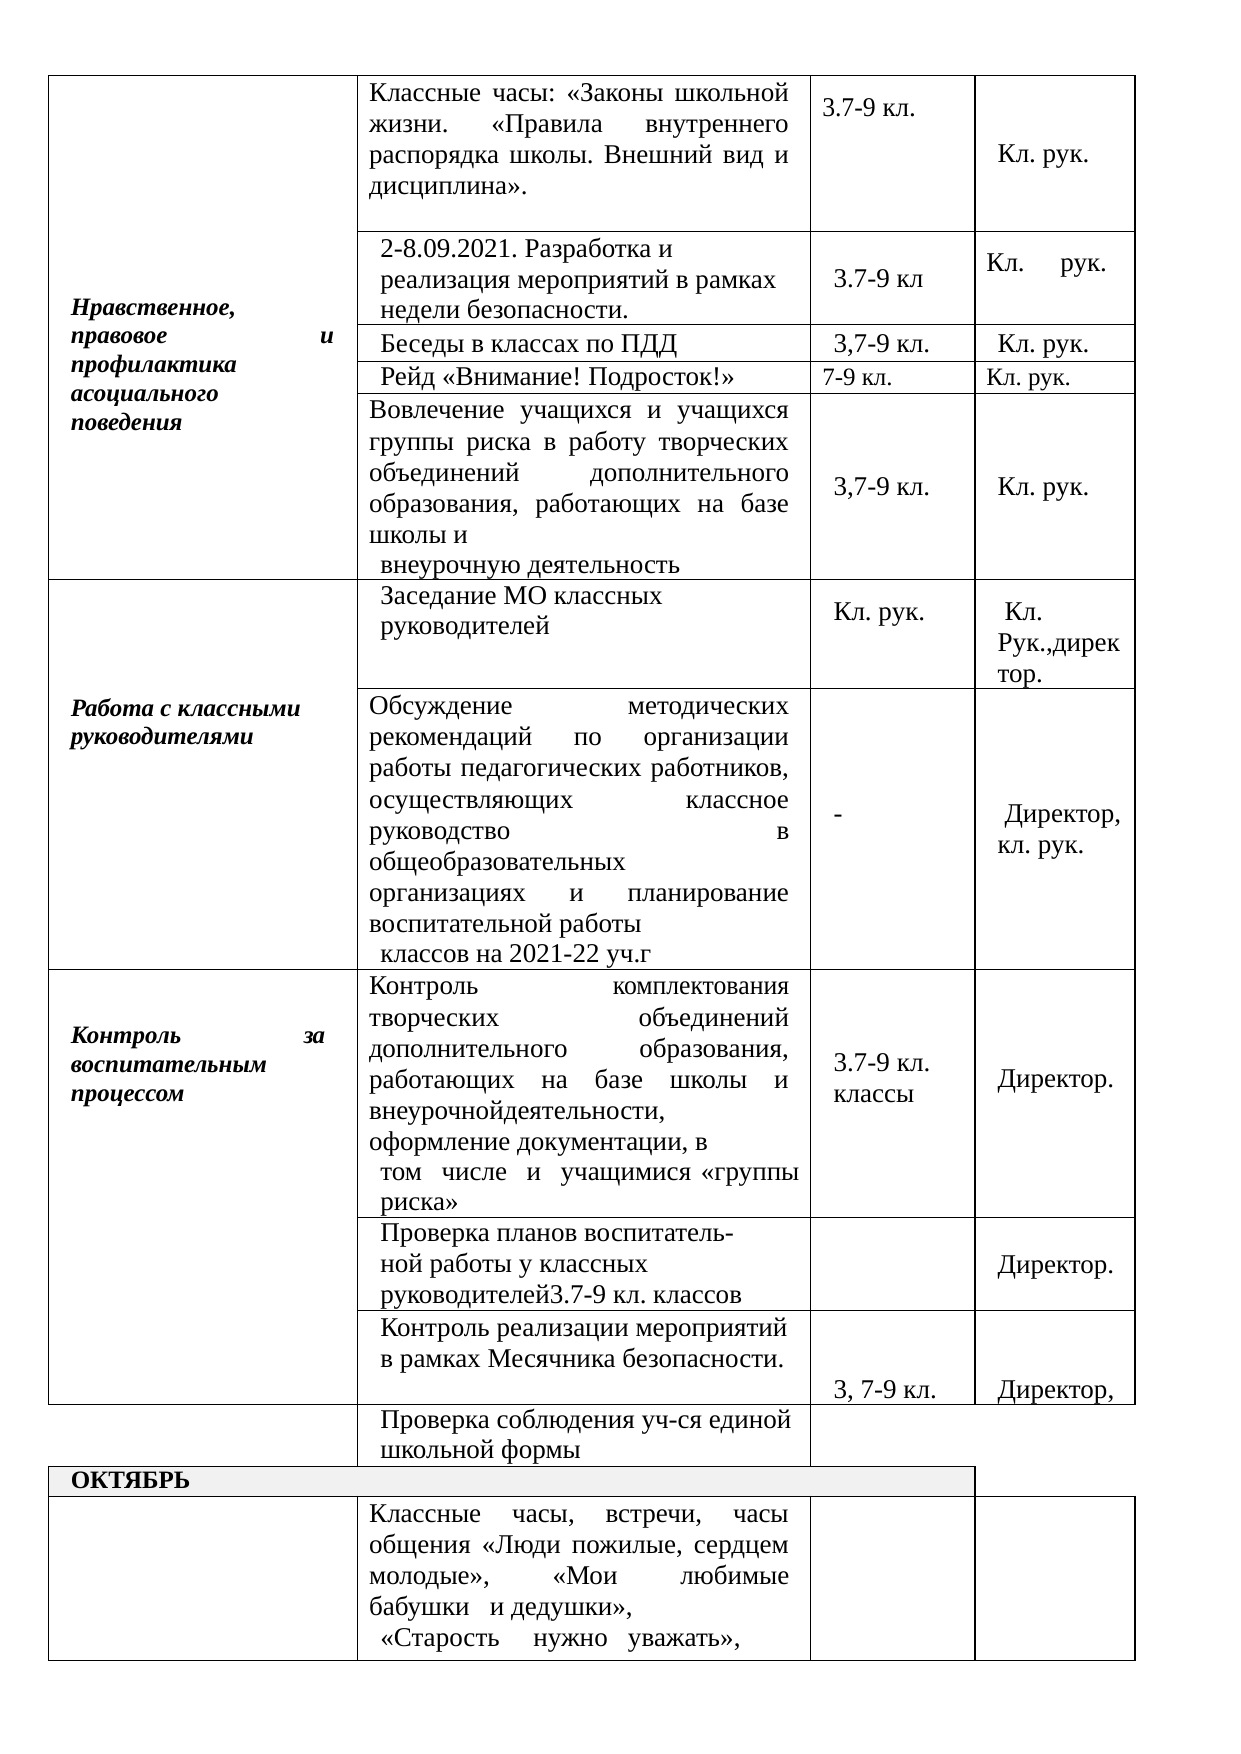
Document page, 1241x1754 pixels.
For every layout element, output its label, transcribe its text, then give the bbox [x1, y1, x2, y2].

table_cell Контроль реализации мероприятий в рамках Месячника безопасности. [358, 1311, 810, 1404]
table_cell Кл. рук. [976, 362, 1134, 392]
table_cell Кл. рук. [976, 232, 1134, 324]
table_cell [811, 1497, 974, 1660]
table_cell Вовлечение учащихся и учащихся группы риска в работу творческих объединений дополнительного образования, работающих на базе школы и внеурочную деятельность [358, 394, 810, 579]
table_cell Директор, кл. рук. [976, 689, 1134, 968]
table_cell Кл. Рук.,директор. [976, 580, 1134, 688]
table_cell Директор. [976, 970, 1134, 1217]
table_cell Заседание МО классных руководителей [358, 580, 810, 688]
table_cell [976, 1497, 1134, 1660]
table_cell Работа с классными руководителями [49, 580, 357, 968]
table_cell Директор, кл. рук. [976, 1311, 1134, 1404]
table_cell Нравственное, правовое и профилактика асоциального поведения [49, 76, 357, 579]
table_cell 2-8.09.2021. Разработка и реализация мероприятий в рамках недели безопасности. [358, 232, 810, 324]
table_cell Проверка соблюдения уч-ся единой школьной формы [358, 1405, 810, 1466]
table_cell [49, 1497, 357, 1660]
table_cell 3.7-9 кл. классы [811, 970, 974, 1217]
table_cell ОКТЯБРЬ [49, 1467, 974, 1496]
table_cell Кл. рук. [976, 76, 1134, 231]
table_cell 3, 7-9 кл. [811, 1311, 974, 1404]
table_cell [811, 1218, 974, 1310]
table_cell [976, 1466, 1135, 1496]
table_cell 7-9 кл. [811, 362, 974, 392]
table_cell Обсуждение методических рекомендаций по организации работы педагогических работников, осуществляющих классное руководство в общеобразовательных организациях и планирование воспитательной работы классов на 2021-22 уч.г [358, 689, 810, 968]
table_cell Классные часы: «Законы школьной жизни. «Правила внутреннего распорядка школы. Внешний вид и дисциплина». [358, 76, 810, 231]
table_cell Контроль за воспитательным процессом [49, 970, 357, 1404]
table_cell Кл. рук. [976, 325, 1134, 361]
table_cell Классные часы, встречи, часы общения «Люди пожилые, сердцем молодые», «Мои любимые бабушки и дедушки», «Старость нужно уважать», [358, 1497, 810, 1660]
table_cell - [811, 689, 974, 968]
table_cell 3.7-9 кл [811, 232, 974, 324]
table_cell Контроль комплектования творческих объединений дополнительного образования, работающих на базе школы и внеурочнойдеятельности, оформление документации, в том числе и учащимися «группы риска» [358, 970, 810, 1217]
table_cell Директор. [976, 1218, 1134, 1310]
table_cell Кл. рук. [976, 394, 1134, 579]
table_cell Проверка планов воспитатель- ной работы у классных руководителей3.7-9 кл. классов [358, 1218, 810, 1310]
table_cell 3,7-9 кл. [811, 394, 974, 579]
table_cell Рейд «Внимание! Подросток!» [358, 362, 810, 392]
table_cell 3,7-9 кл. [811, 325, 974, 361]
table_cell Кл. рук. [811, 580, 974, 688]
table_cell 3.7-9 кл. [811, 76, 974, 231]
table_cell Беседы в классах по ПДД [358, 325, 810, 361]
